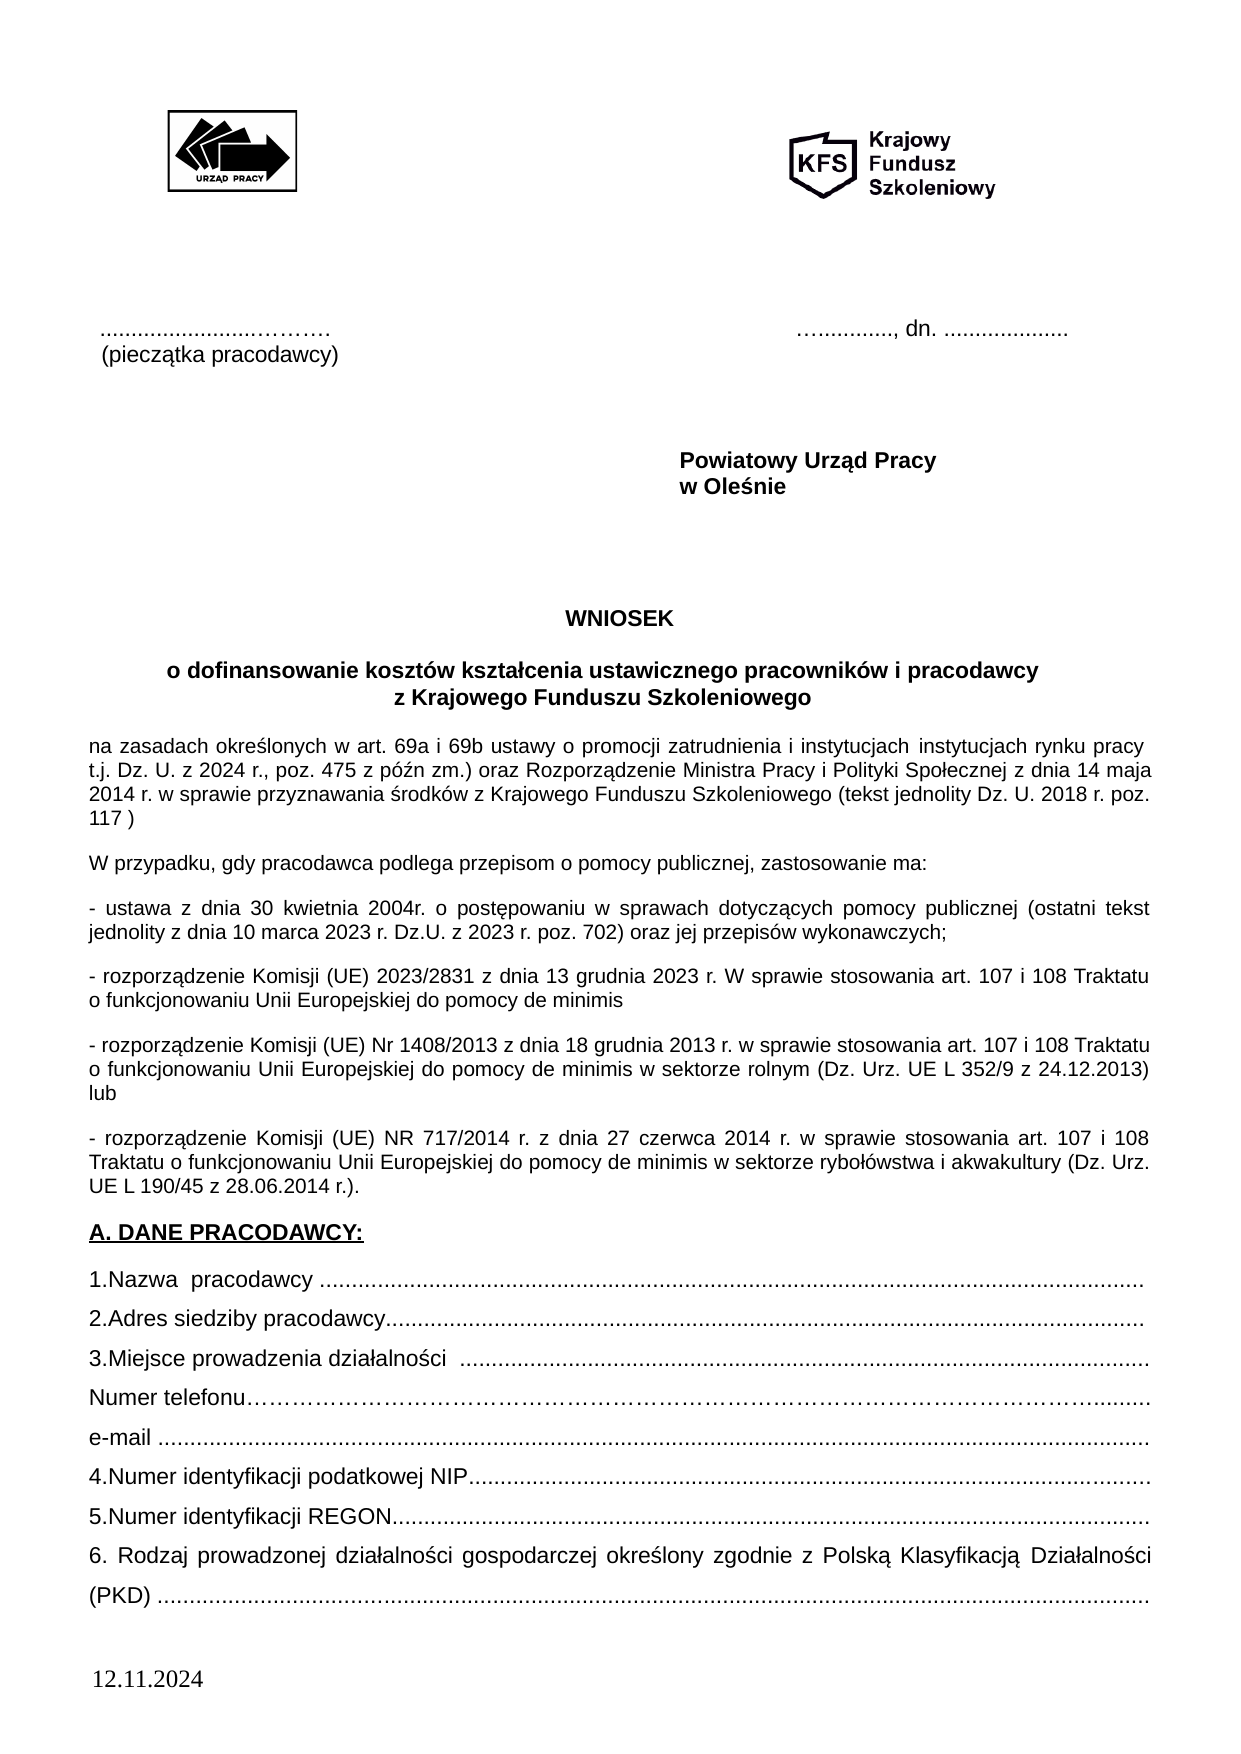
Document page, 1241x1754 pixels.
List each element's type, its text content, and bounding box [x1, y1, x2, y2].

text (pieczątka pracodawcy) [89, 341, 1152, 368]
text WNIOSEK [89, 605, 1151, 631]
picture [773, 117, 1007, 212]
text - rozporządzenie Komisji (UE) Nr 1408/2013 z dnia 18 grudnia 2013 r. w sprawie stosowania art. 107 i 108 Traktatu o funkcjonowaniu Unii Europejskiej do pomocy de minimis w sektorze rolnym (Dz. Urz. UE L 352/9 z 24.12.2013) lub [89, 1033, 1152, 1105]
text Numer telefonu………………………………………………………………………………………………….. [89, 1384, 1152, 1411]
text na zasadach określonych w art. 69a i 69b ustawy o promocji zatrudnienia i instytucjach instytucjach rynku pracy t.j. Dz. U. z 2024 r., poz. 475 z późn zm.) oraz Rozporządzenie Ministra Pracy i Polityki Społecznej z dnia 14 maja 2014 r. w sprawie przyznawania środków z Krajowego Funduszu Szkoleniowego (tekst jednolity Dz. U. 2018 r. poz. 117 ) [89, 734, 1152, 830]
text z Krajowego Funduszu Szkoleniowego [89, 684, 1116, 710]
text W przypadku, gdy pracodawca podlega przepisom o pomocy publicznej, zastosowanie ma: [89, 851, 1152, 875]
text 1.Nazwa pracodawcy [89, 1266, 1152, 1292]
picture [167, 110, 298, 192]
text 6. Rodzaj prowadzonej działalności gospodarczej określony zgodnie z Polską Klasyfikacją Działalności (PKD) [89, 1542, 1152, 1608]
text 5.Numer identyfikacji REGON [89, 1503, 1152, 1529]
text o dofinansowanie kosztów kształcenia ustawicznego pracowników i pracodawcy [89, 657, 1116, 684]
text - rozporządzenie Komisji (UE) 2023/2831 z dnia 13 grudnia 2023 r. W sprawie stosowania art. 107 i 108 Traktatu o funkcjonowaniu Unii Europejskiej do pomocy de minimis [89, 964, 1152, 1012]
text - ustawa z dnia 30 kwietnia 2004r. o postępowaniu w sprawach dotyczących pomocy publicznej (ostatni tekst jednolity z dnia 10 marca 2023 r. Dz.U. z 2023 r. poz. 702) oraz jej przepisów wykonawczych; [89, 896, 1152, 943]
text e-mail [89, 1424, 1152, 1450]
text A. DANE PRACODAWCY: [89, 1218, 1152, 1245]
text w Oleśnie [679, 473, 1152, 499]
text 4.Numer identyfikacji podatkowej NIP [89, 1463, 1152, 1489]
text 3.Miejsce prowadzenia działalności [89, 1345, 1152, 1371]
text .........................………. …............, dn. .................... [99, 315, 1152, 341]
text Powiatowy Urząd Pracy [679, 447, 1152, 473]
text 2.Adres siedziby pracodawcy [89, 1305, 1152, 1332]
text - rozporządzenie Komisji (UE) NR 717/2014 r. z dnia 27 czerwca 2014 r. w sprawie stosowania art. 107 i 108 Traktatu o funkcjonowaniu Unii Europejskiej do pomocy de minimis w sektorze rybołówstwa i akwakultury (Dz. Urz. UE L 190/45 z 28.06.2014 r.). [89, 1126, 1152, 1198]
